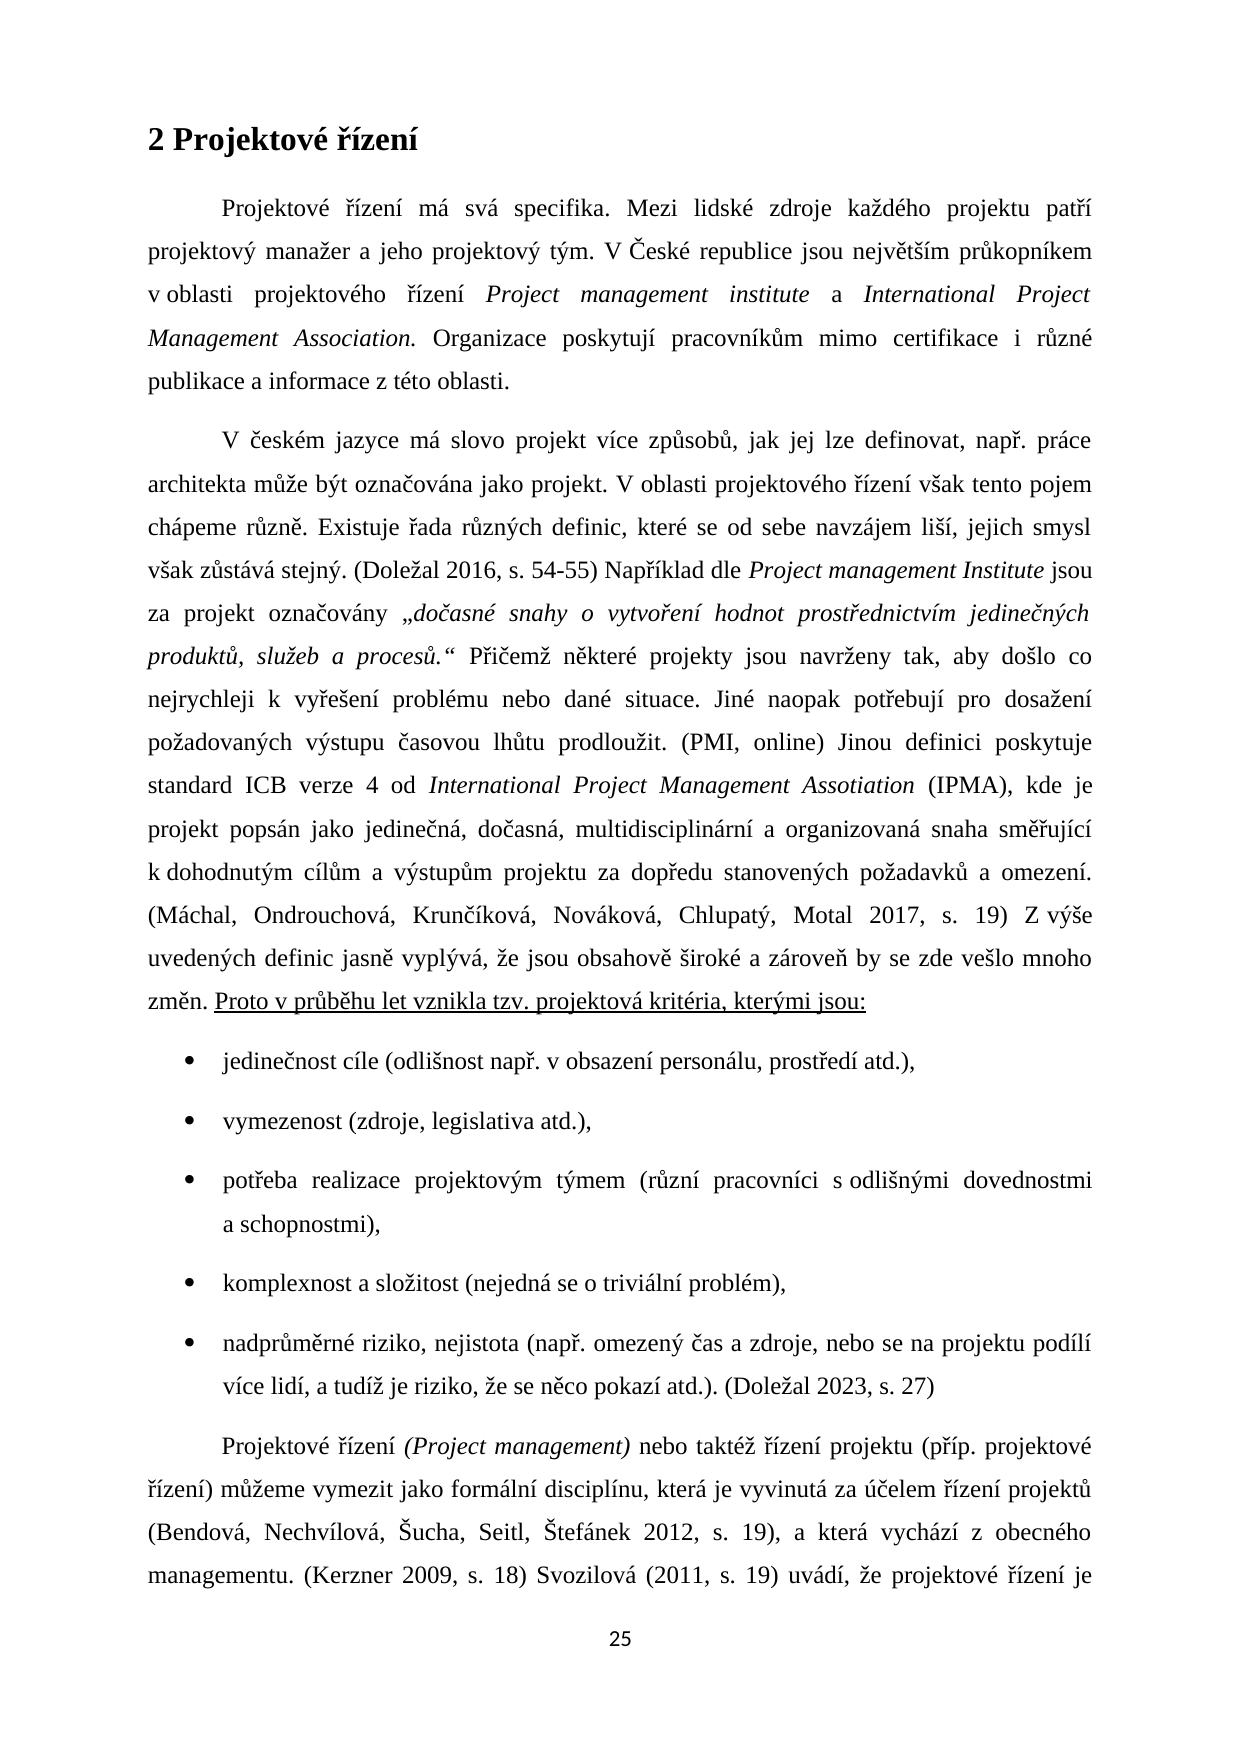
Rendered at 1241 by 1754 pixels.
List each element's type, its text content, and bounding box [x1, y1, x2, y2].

subtitle 2 Projektové řízení [148, 119, 1093, 157]
text Projektové řízení má svá specifika. Mezi lidské zdroje každého projektu patří projektový manažer a jeho projektový tým. V České republice jsou největším průkopníkem v oblasti projektového řízení Project management institute a International Project Management Association. Organizace poskytují pracovníkům mimo certifikace i různé publikace a informace z této oblasti. [148, 193, 1093, 394]
text V českém jazyce má slovo projekt více způsobů, jak jej lze definovat, např. práce architekta může být označována jako projekt. V oblasti projektového řízení však tento pojem chápeme různě. Existuje řada různých definic, které se od sebe navzájem liší, jejich smysl však zůstává stejný. (Doležal 2016, s. 54-55) Například dle Project management Institute jsou za projekt označovány „dočasné snahy o vytvoření hodnot prostřednictvím jedinečných produktů, služeb a procesů.“ Přičemž některé projekty jsou navrženy tak, aby došlo co nejrychleji k vyřešení problému nebo dané situace. Jiné naopak potřebují pro dosažení požadovaných výstupu časovou lhůtu prodloužit. (PMI, online) Jinou definici poskytuje standard ICB verze 4 od International Project Management Assotiation (IPMA), kde je projekt popsán jako jedinečná, dočasná, multidisciplinární a organizovaná snaha směřující k dohodnutým cílům a výstupům projektu za dopředu stanovených požadavků a omezení. (Máchal, Ondrouchová, Krunčíková, Nováková, Chlupatý, Motal 2017, s. 19) Z výše uvedených definic jasně vyplývá, že jsou obsahově široké a zároveň by se zde vešlo mnoho změn. Proto v průběhu let vznikla tzv. projektová kritéria, kterými jsou: [148, 426, 1093, 1015]
list komplexnost a složitost (nejedná se o triviální problém), [185, 1268, 1093, 1297]
list nadprůměrné riziko, nejistota (např. omezený čas a zdroje, nebo se na projektu podílí více lidí, a tudíž je riziko, že se něco pokazí atd.). (Doležal 2023, s. 27) [185, 1328, 1093, 1400]
text Projektové řízení (Project management) nebo taktéž řízení projektu (příp. projektové řízení) můžeme vymezit jako formální disciplínu, která je vyvinutá za účelem řízení projektů (Bendová, Nechvílová, Šucha, Seitl, Štefánek 2012, s. 19), a která vychází z obecného managementu. (Kerzner 2009, s. 18) Svozilová (2011, s. 19) uvádí, že projektové řízení je [148, 1431, 1093, 1589]
list potřeba realizace projektovým týmem (různí pracovníci s odlišnými dovednostmi a schopnostmi), [185, 1166, 1093, 1237]
list jedinečnost cíle (odlišnost např. v obsazení personálu, prostředí atd.), [185, 1046, 1093, 1075]
list vymezenost (zdroje, legislativa atd.), [185, 1106, 1093, 1134]
